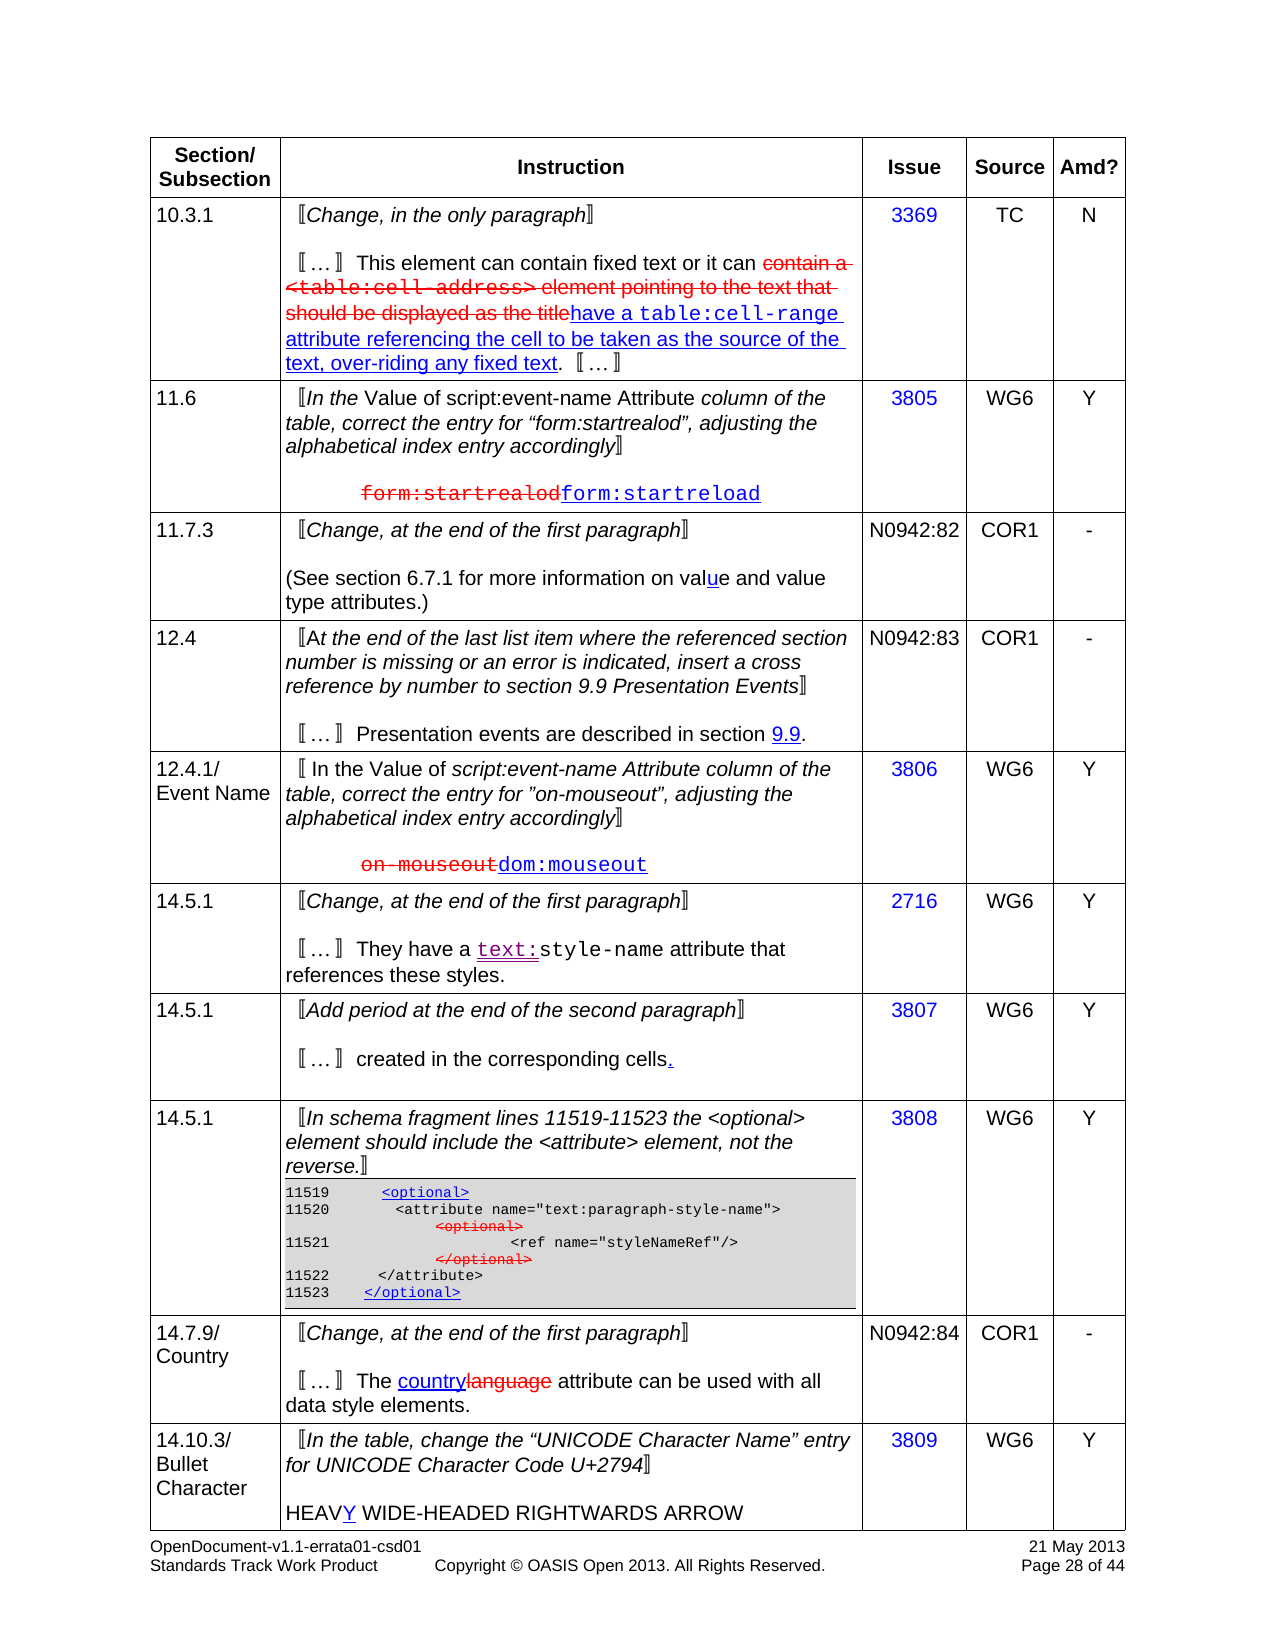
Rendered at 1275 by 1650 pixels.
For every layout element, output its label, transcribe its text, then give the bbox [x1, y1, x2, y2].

table_cell 14.7.9/ Country [151, 1316, 280, 1422]
table_cell Y [1054, 1101, 1125, 1314]
table_cell 11.6 [151, 381, 280, 512]
table_cell 14.5.1 [151, 994, 280, 1100]
table_cell 12.4 [151, 621, 280, 751]
table_cell 〚Add period at the end of the second paragraph〛 〚 … 〛created in the corresponding cells. [281, 994, 862, 1100]
table_cell 3809 [863, 1424, 966, 1530]
table_cell 11.7.3 [151, 513, 280, 619]
table_cell WG6 [967, 994, 1053, 1100]
table_cell N0942:82 [863, 513, 966, 619]
table_cell 3369 [863, 198, 966, 380]
table_cell 〚In the table, change the “UNICODE Character Name” entry for UNICODE Character Code U+2794〛 HEAVY WIDE-HEADED RIGHTWARDS ARROW [281, 1424, 862, 1530]
table_cell Y [1054, 994, 1125, 1100]
table_cell 〚Change, at the end of the first paragraph〛 〚 … 〛They have a text:style-name attribute that references these styles. [281, 884, 862, 992]
table_cell N0942:84 [863, 1316, 966, 1422]
table_cell COR1 [967, 621, 1053, 751]
table_cell 12.4.1/ Event Name [151, 752, 280, 883]
table_cell 14.5.1 [151, 1101, 280, 1314]
table_cell Y [1054, 752, 1125, 883]
table_cell Y [1054, 1424, 1125, 1530]
table_cell 10.3.1 [151, 198, 280, 380]
table_cell WG6 [967, 884, 1053, 992]
table_cell WG6 [967, 1424, 1053, 1530]
table_cell 3806 [863, 752, 966, 883]
table_cell - [1054, 1316, 1125, 1422]
table_cell Y [1054, 884, 1125, 992]
table_cell 3808 [863, 1101, 966, 1314]
table_cell 〚At the end of the last list item where the referenced section number is missing or an error is indicated, insert a cross reference by number to section 9.9 Presentation Events〛 〚 … 〛Presentation events are described in section 9.9. [281, 621, 862, 751]
table_header Amd? [1054, 138, 1125, 197]
table_cell 14.5.1 [151, 884, 280, 992]
table_cell COR1 [967, 1316, 1053, 1422]
table_cell 2716 [863, 884, 966, 992]
table_cell 〚Change, at the end of the first paragraph〛 〚 … 〛The countrylanguage attribute can be used with all data style elements. [281, 1316, 862, 1422]
table_cell 3807 [863, 994, 966, 1100]
table_header Issue [863, 138, 966, 197]
table_header Source [967, 138, 1053, 197]
table_cell 〚In schema fragment lines 11519-11523 the <optional> element should include the <attribute> element, not the reverse.〛 11519 <optional> 11520 <attribute name="text:paragraph-style-name"> <optional> 11521 <ref name="styleNameRef"/> </optional> 11522 </attribute> 11523 </optional> [281, 1101, 862, 1314]
table_cell 〚Change, in the only paragraph〛 〚 … 〛This element can contain fixed text or it can contain a <table:cell-address> element pointing to the text that should be displayed as the titlehave a table:cell-range attribute referencing the cell to be taken as the source of the text, over-riding any fixed text.〚 … 〛 [281, 198, 862, 380]
table_header Instruction [281, 138, 862, 197]
table_cell WG6 [967, 381, 1053, 512]
table_cell 〚In the Value of script:event-name Attribute column of the table, correct the entry for “form:startrealod”, adjusting the alphabetical index entry accordingly〛 form:startrealodform:startreload [281, 381, 862, 512]
table_cell 3805 [863, 381, 966, 512]
table_cell 14.10.3/ Bullet Character [151, 1424, 280, 1530]
table_cell N [1054, 198, 1125, 380]
table_cell 〚 In the Value of script:event-name Attribute column of the table, correct the entry for ”on-mouseout”, adjusting the alphabetical index entry accordingly〛 on-mouseoutdom:mouseout [281, 752, 862, 883]
table_cell WG6 [967, 1101, 1053, 1314]
table_cell WG6 [967, 752, 1053, 883]
table_cell - [1054, 621, 1125, 751]
table_cell COR1 [967, 513, 1053, 619]
table_header Section/ Subsection [151, 138, 280, 197]
table_cell 〚Change, at the end of the first paragraph〛 (See section 6.7.1 for more information on value and value type attributes.) [281, 513, 862, 619]
table_cell Y [1054, 381, 1125, 512]
table_cell N0942:83 [863, 621, 966, 751]
table_cell - [1054, 513, 1125, 619]
table_cell TC [967, 198, 1053, 380]
